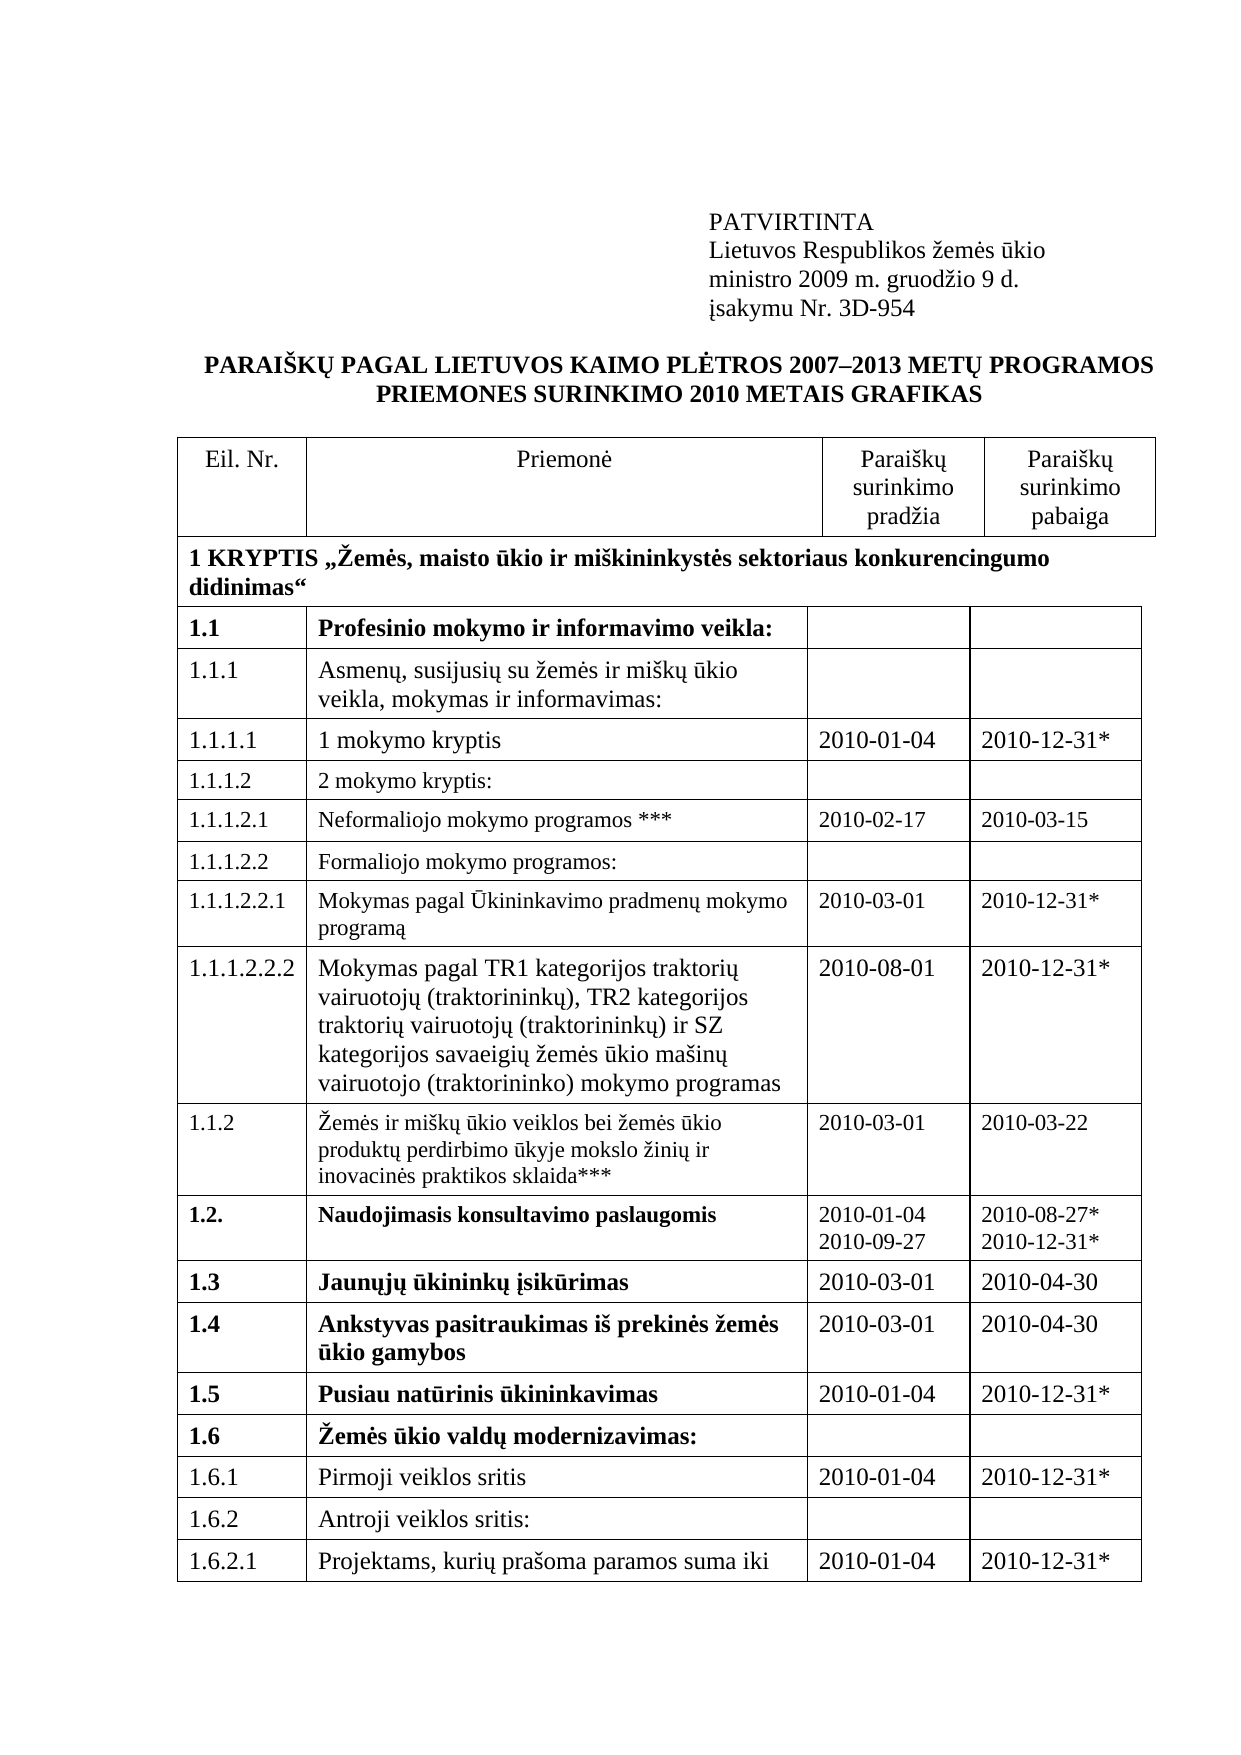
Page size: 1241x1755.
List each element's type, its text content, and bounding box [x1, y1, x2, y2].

table_cell 1.4 [178, 1303, 306, 1372]
table_cell 2010-04-30 [971, 1261, 1141, 1302]
table_cell [971, 1498, 1141, 1539]
table_cell 1.1.1.2.2 [178, 842, 306, 880]
table_cell Formaliojo mokymo programos: [307, 842, 807, 880]
table_cell 1.1.1 [178, 649, 306, 718]
table_cell [1142, 1497, 1156, 1539]
table_cell Žemės ūkio valdų modernizavimas: [307, 1415, 807, 1456]
table_cell 1.1.2 [178, 1104, 306, 1194]
table_cell Žemės ir miškų ūkio veiklos bei žemės ūkio produktų perdirbimo ūkyje mokslo žinių ir inovacinės praktikos sklaida*** [307, 1104, 807, 1194]
table_cell 1.1.1.2.2.2 [178, 947, 306, 1102]
table_cell Pirmoji veiklos sritis [307, 1457, 807, 1497]
table_cell 2010-12-31* [971, 1457, 1141, 1497]
table_cell [808, 649, 969, 718]
table_cell 2010-01-04 [808, 1540, 969, 1581]
table_cell 2010-01-04 [808, 719, 969, 760]
table_cell [1142, 1539, 1156, 1581]
table_cell 2010-03-01 [808, 881, 969, 946]
table_cell Profesinio mokymo ir informavimo veikla: [307, 607, 807, 648]
table_cell Naudojimasis konsultavimo paslaugomis [307, 1196, 807, 1260]
table_cell [1142, 1414, 1156, 1456]
table_cell [971, 649, 1141, 718]
table_cell Mokymas pagal TR1 kategorijos traktorių vairuotojų (traktorininkų), TR2 kategorijos traktorių vairuotojų (traktorininkų) ir SZ kategorijos savaeigių žemės ūkio mašinų vairuotojo (traktorininko) mokymo programas [307, 947, 807, 1102]
text ministro 2009 m. gruodžio 9 d. [177, 264, 1181, 293]
table_cell [808, 607, 969, 648]
table_cell Projektams, kurių prašoma paramos suma iki [307, 1540, 807, 1581]
table_cell 1.6 [178, 1415, 306, 1456]
table_cell 1.1.1.1 [178, 719, 306, 760]
table_cell [1142, 718, 1156, 760]
table_cell 1.6.1 [178, 1457, 306, 1497]
table_cell [971, 1415, 1141, 1456]
table_cell 2010-01-04 [808, 1457, 969, 1497]
table_cell 2010-08-01 [808, 947, 969, 1102]
table_cell [1142, 606, 1156, 648]
table_cell 2 mokymo kryptis: [307, 761, 807, 799]
table_cell [808, 761, 969, 799]
text PATVIRTINTA [177, 207, 1181, 235]
table_cell 2010-01-04 [808, 1373, 969, 1414]
table_cell 2010-12-31* [971, 947, 1141, 1102]
table_cell [1142, 1456, 1156, 1497]
table_cell 2010-12-31* [971, 881, 1141, 946]
table_cell [1142, 1103, 1156, 1194]
table_cell 2010-02-17 [808, 800, 969, 841]
text Paraiškų pagal LIETUVOS Kaimo plėtros 2007–2013 metų PROGRAMOS priemones surinkimo 2010 metais grafikas [177, 350, 1181, 408]
table_cell 2010-12-31* [971, 1540, 1141, 1581]
table_cell [1142, 1260, 1156, 1302]
table_cell 2010-12-31* [971, 1373, 1141, 1414]
table_cell Asmenų, susijusių su žemės ir miškų ūkio veikla, mokymas ir informavimas: [307, 649, 807, 718]
table_cell Ankstyvas pasitraukimas iš prekinės žemės ūkio gamybos [307, 1303, 807, 1372]
table_cell 2010-03-22 [971, 1104, 1141, 1194]
table_cell [971, 607, 1141, 648]
table_cell 1 mokymo kryptis [307, 719, 807, 760]
table_cell Antroji veiklos sritis: [307, 1498, 807, 1539]
table_cell [971, 761, 1141, 799]
table_header Priemonė [307, 438, 822, 536]
table_header Eil. Nr. [178, 438, 306, 536]
table_cell [1142, 1195, 1156, 1260]
table_cell Pusiau natūrinis ūkininkavimas [307, 1373, 807, 1414]
table_cell 2010-03-01 [808, 1303, 969, 1372]
table_cell [1142, 1302, 1156, 1372]
table_cell 1.6.2 [178, 1498, 306, 1539]
table_cell 1.1.1.2.2.1 [178, 881, 306, 946]
table_cell 1.1.1.2.1 [178, 800, 306, 841]
table_cell Mokymas pagal Ūkininkavimo pradmenų mokymo programą [307, 881, 807, 946]
table_cell [1142, 946, 1156, 1102]
table_cell 2010-08-27* 2010-12-31* [971, 1196, 1141, 1260]
table_cell 2010-03-01 [808, 1261, 969, 1302]
table_cell [1142, 648, 1156, 718]
table_cell 2010-04-30 [971, 1303, 1141, 1372]
table_cell [1141, 537, 1156, 606]
table_cell 1.5 [178, 1373, 306, 1414]
table_cell [808, 1415, 969, 1456]
table_cell [1142, 760, 1156, 799]
table_cell Neformaliojo mokymo programos *** [307, 800, 807, 841]
table_cell 1 KRYPTIS „Žemės, maisto ūkio ir miškininkystės sektoriaus konkurencingumo didinimas“ [178, 537, 1141, 606]
table_cell [808, 842, 969, 880]
table_cell [1142, 799, 1156, 841]
table_cell Jaunųjų ūkininkų įsikūrimas [307, 1261, 807, 1302]
table_cell [808, 1498, 969, 1539]
table_header Paraiškų surinkimo pabaiga [985, 438, 1155, 536]
text Lietuvos Respublikos žemės ūkio [177, 235, 1181, 264]
table_cell [1142, 841, 1156, 880]
table_cell 1.1 [178, 607, 306, 648]
table_cell [1142, 1372, 1156, 1414]
table_cell [1142, 880, 1156, 946]
table_cell 2010-03-01 [808, 1104, 969, 1194]
table_cell [971, 842, 1141, 880]
table_cell 2010-01-04 2010-09-27 [808, 1196, 969, 1260]
text įsakymu Nr. 3D-954 [177, 293, 1181, 322]
table_cell 1.6.2.1 [178, 1540, 306, 1581]
table_cell 1.3 [178, 1261, 306, 1302]
table_header Paraiškų surinkimo pradžia [823, 438, 984, 536]
table_cell 1.2. [178, 1196, 306, 1260]
table_cell 2010-03-15 [971, 800, 1141, 841]
table_cell 1.1.1.2 [178, 761, 306, 799]
table_cell 2010-12-31* [971, 719, 1141, 760]
